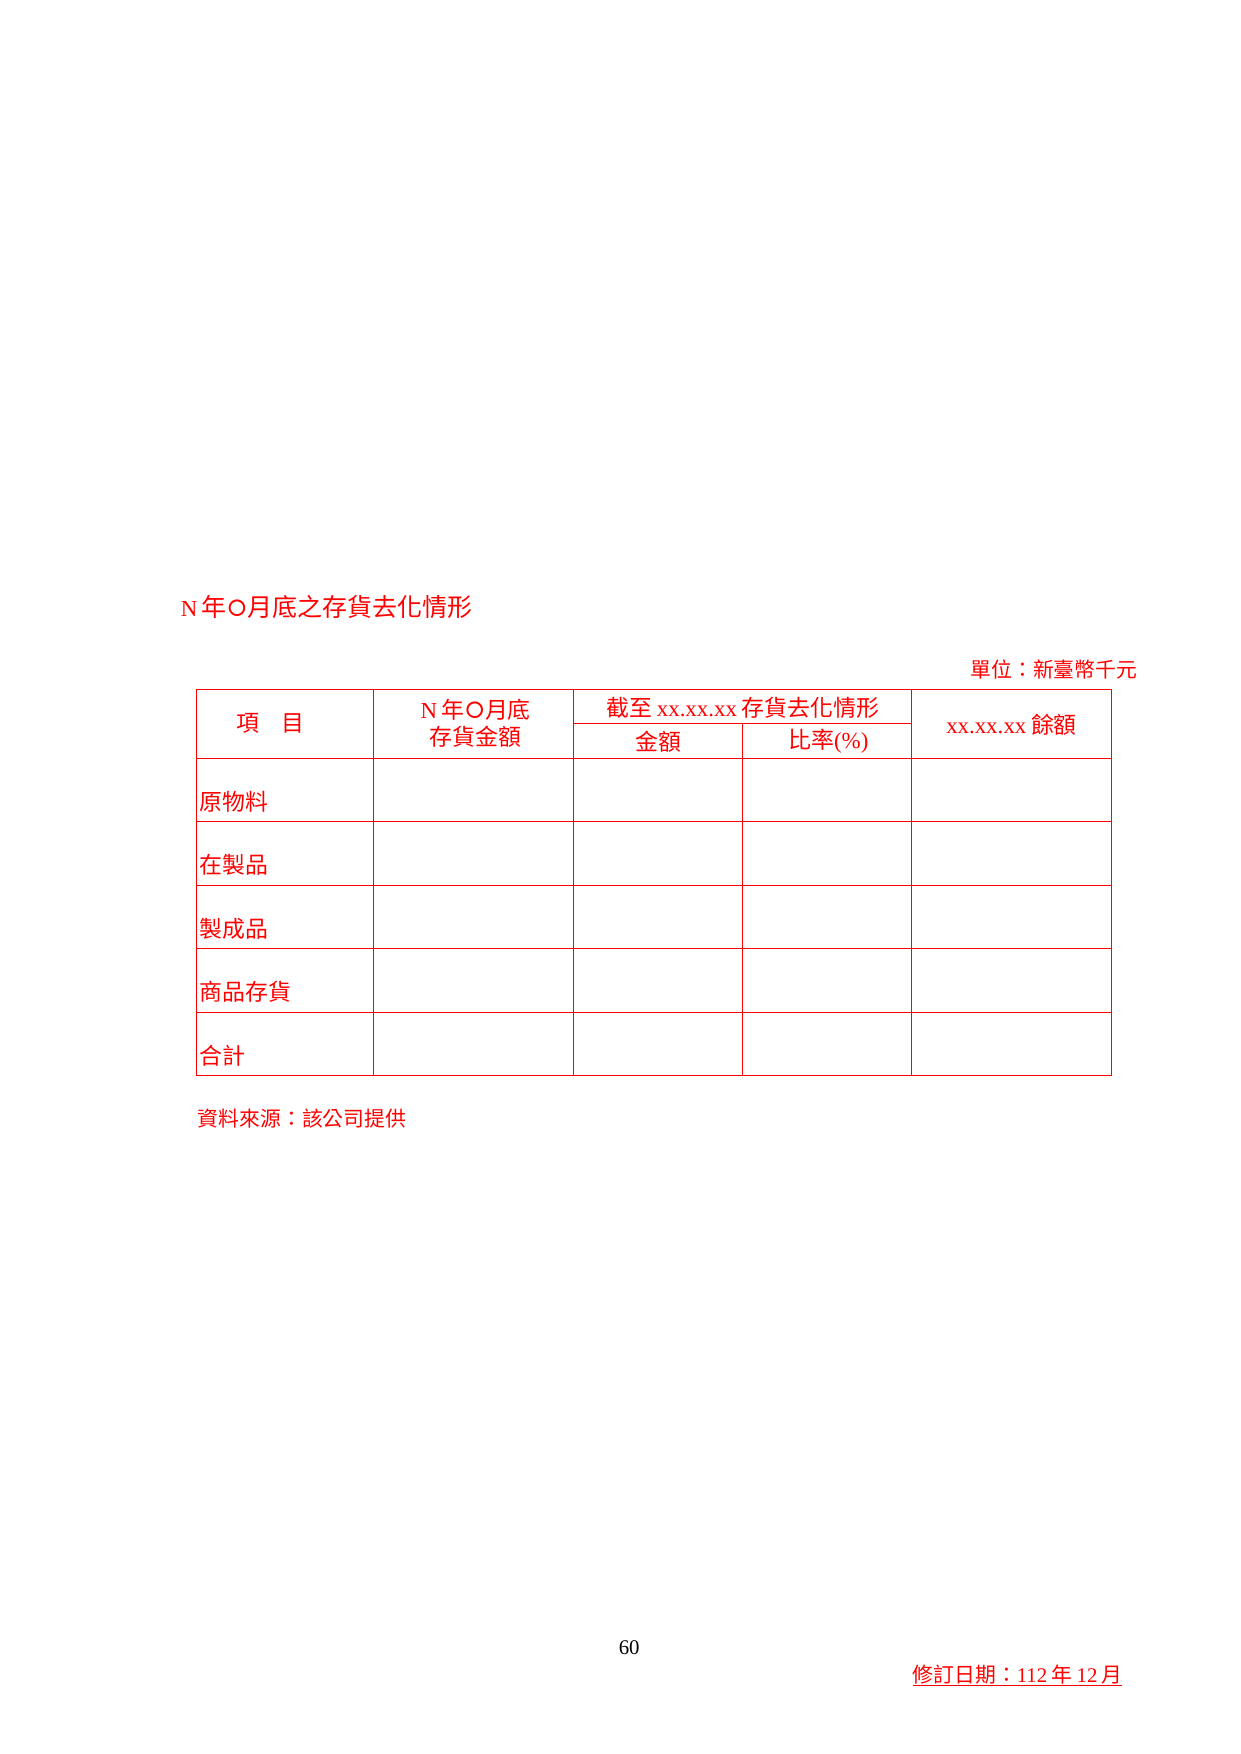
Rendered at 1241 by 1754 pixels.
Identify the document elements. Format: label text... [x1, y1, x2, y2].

table_cell 在製品 [197, 822, 373, 884]
table_cell [574, 822, 742, 884]
table_cell [574, 759, 742, 821]
table_cell [374, 759, 573, 821]
table_cell [374, 1013, 573, 1075]
table_cell [374, 949, 573, 1012]
table_cell [743, 822, 911, 884]
table_cell 比率(%) [743, 724, 911, 757]
table_cell [743, 949, 911, 1012]
table_cell [912, 822, 1111, 884]
table_cell [374, 886, 573, 948]
table_header 項 目 [197, 690, 373, 757]
text N年月底之存貨去化情形 [136, 564, 1088, 626]
table_cell [574, 949, 742, 1012]
table_cell [912, 949, 1111, 1012]
table_header 截至xx.xx.xx存貨去化情形 [574, 690, 911, 723]
table_cell 合計 [197, 1013, 373, 1075]
table_header N年月底 存貨金額 [374, 690, 573, 757]
text 資料來源：該公司提供 [198, 1076, 1122, 1139]
table_cell [574, 886, 742, 948]
table_cell [574, 1013, 742, 1075]
table_cell [743, 1013, 911, 1075]
table_cell 製成品 [197, 886, 373, 948]
table_cell [743, 759, 911, 821]
table_cell 商品存貨 [197, 949, 373, 1012]
table_cell 金額 [574, 724, 742, 757]
table_header xx.xx.xx餘額 [912, 690, 1111, 757]
text 單位：新臺幣千元 [136, 626, 1137, 689]
table_cell 原物料 [197, 759, 373, 821]
table_cell [912, 759, 1111, 821]
table_cell [374, 822, 573, 884]
table_cell [912, 1013, 1111, 1075]
table_cell [743, 886, 911, 948]
table_cell [912, 886, 1111, 948]
